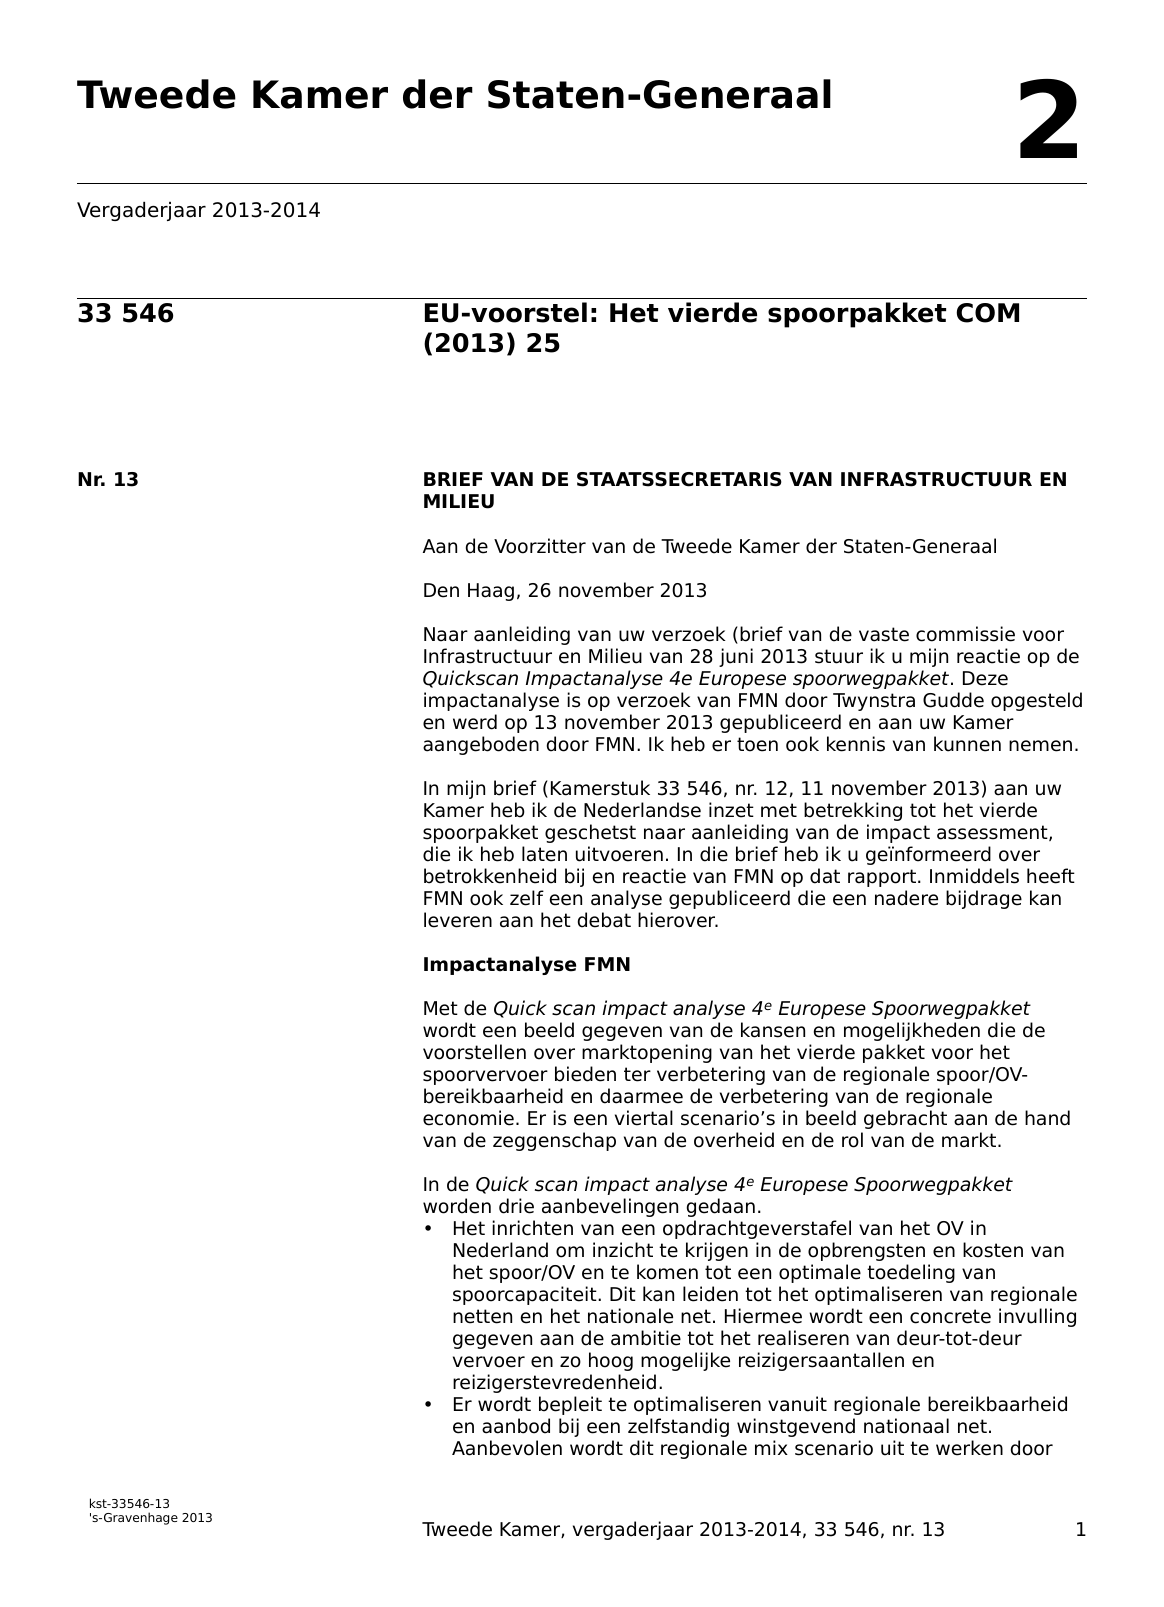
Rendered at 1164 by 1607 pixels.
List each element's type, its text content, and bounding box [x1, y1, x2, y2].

text Den Haag, 26 november 2013 [422, 580, 1087, 602]
text In de Quick scan impact analyse 4e Europese Spoorwegpakket worden drie aanbevelingen gedaan. [422, 1174, 1087, 1218]
subtitle Nr. 13 BRIEF VAN DE STAATSSECRETARIS VAN INFRASTRUCTUUR EN MILIEU [77, 469, 1087, 513]
text Naar aanleiding van uw verzoek (brief van de vaste commissie voor Infrastructuur en Milieu van 28 juni 2013 stuur ik u mijn reactie op de Quickscan Impactanalyse 4e Europese spoorwegpakket. Deze impactanalyse is op verzoek van FMN door Twynstra Gudde opgesteld en werd op 13 november 2013 gepubliceerd en aan uw Kamer aangeboden door FMN. Ik heb er toen ook kennis van kunnen nemen. [422, 624, 1087, 756]
subtitle 33 546 EU-voorstel: Het vierde spoorpakket COM (2013) 25 [77, 299, 1087, 358]
text • Het inrichten van een opdrachtgeverstafel van het OV in Nederland om inzicht te krijgen in de opbrengsten en kosten van het spoor/OV en te komen tot een optimale toedeling van spoorcapaciteit. Dit kan leiden tot het optimaliseren van regionale netten en het nationale net. Hiermee wordt een concrete invulling gegeven aan de ambitie tot het realiseren van deur-tot-deur vervoer en zo hoog mogelijke reizigersaantallen en reizigerstevredenheid. [422, 1218, 1087, 1394]
table_header Tweede Kamer der Staten-Generaal [77, 59, 886, 183]
text kst-33546-13 [88, 1497, 323, 1511]
text 's-Gravenhage 2013 [88, 1511, 323, 1525]
text Aan de Voorzitter van de Tweede Kamer der Staten-Generaal [422, 536, 1087, 557]
text Met de Quick scan impact analyse 4e Europese Spoorwegpakket wordt een beeld gegeven van de kansen en mogelijkheden die de voorstellen over marktopening van het vierde pakket voor het spoorvervoer bieden ter verbetering van de regionale spoor/OV-bereikbaarheid en daarmee de verbetering van de regionale economie. Er is een viertal scenario’s in beeld gebracht aan de hand van de zeggenschap van de overheid en de rol van de markt. [422, 998, 1087, 1152]
table_header 2 [886, 59, 1087, 183]
table_cell Vergaderjaar 2013-2014 [77, 184, 1087, 298]
subtitle Impactanalyse FMN [422, 954, 1087, 976]
text • Er wordt bepleit te optimaliseren vanuit regionale bereikbaarheid en aanbod bij een zelfstandig winstgevend nationaal net. Aanbevolen wordt dit regionale mix scenario uit te werken door [422, 1394, 1087, 1460]
text In mijn brief (Kamerstuk 33 546, nr. 12, 11 november 2013) aan uw Kamer heb ik de Nederlandse inzet met betrekking tot het vierde spoorpakket geschetst naar aanleiding van de impact assessment, die ik heb laten uitvoeren. In die brief heb ik u geïnformeerd over betrokkenheid bij en reactie van FMN op dat rapport. Inmiddels heeft FMN ook zelf een analyse gepubliceerd die een nadere bijdrage kan leveren aan het debat hierover. [422, 778, 1087, 932]
